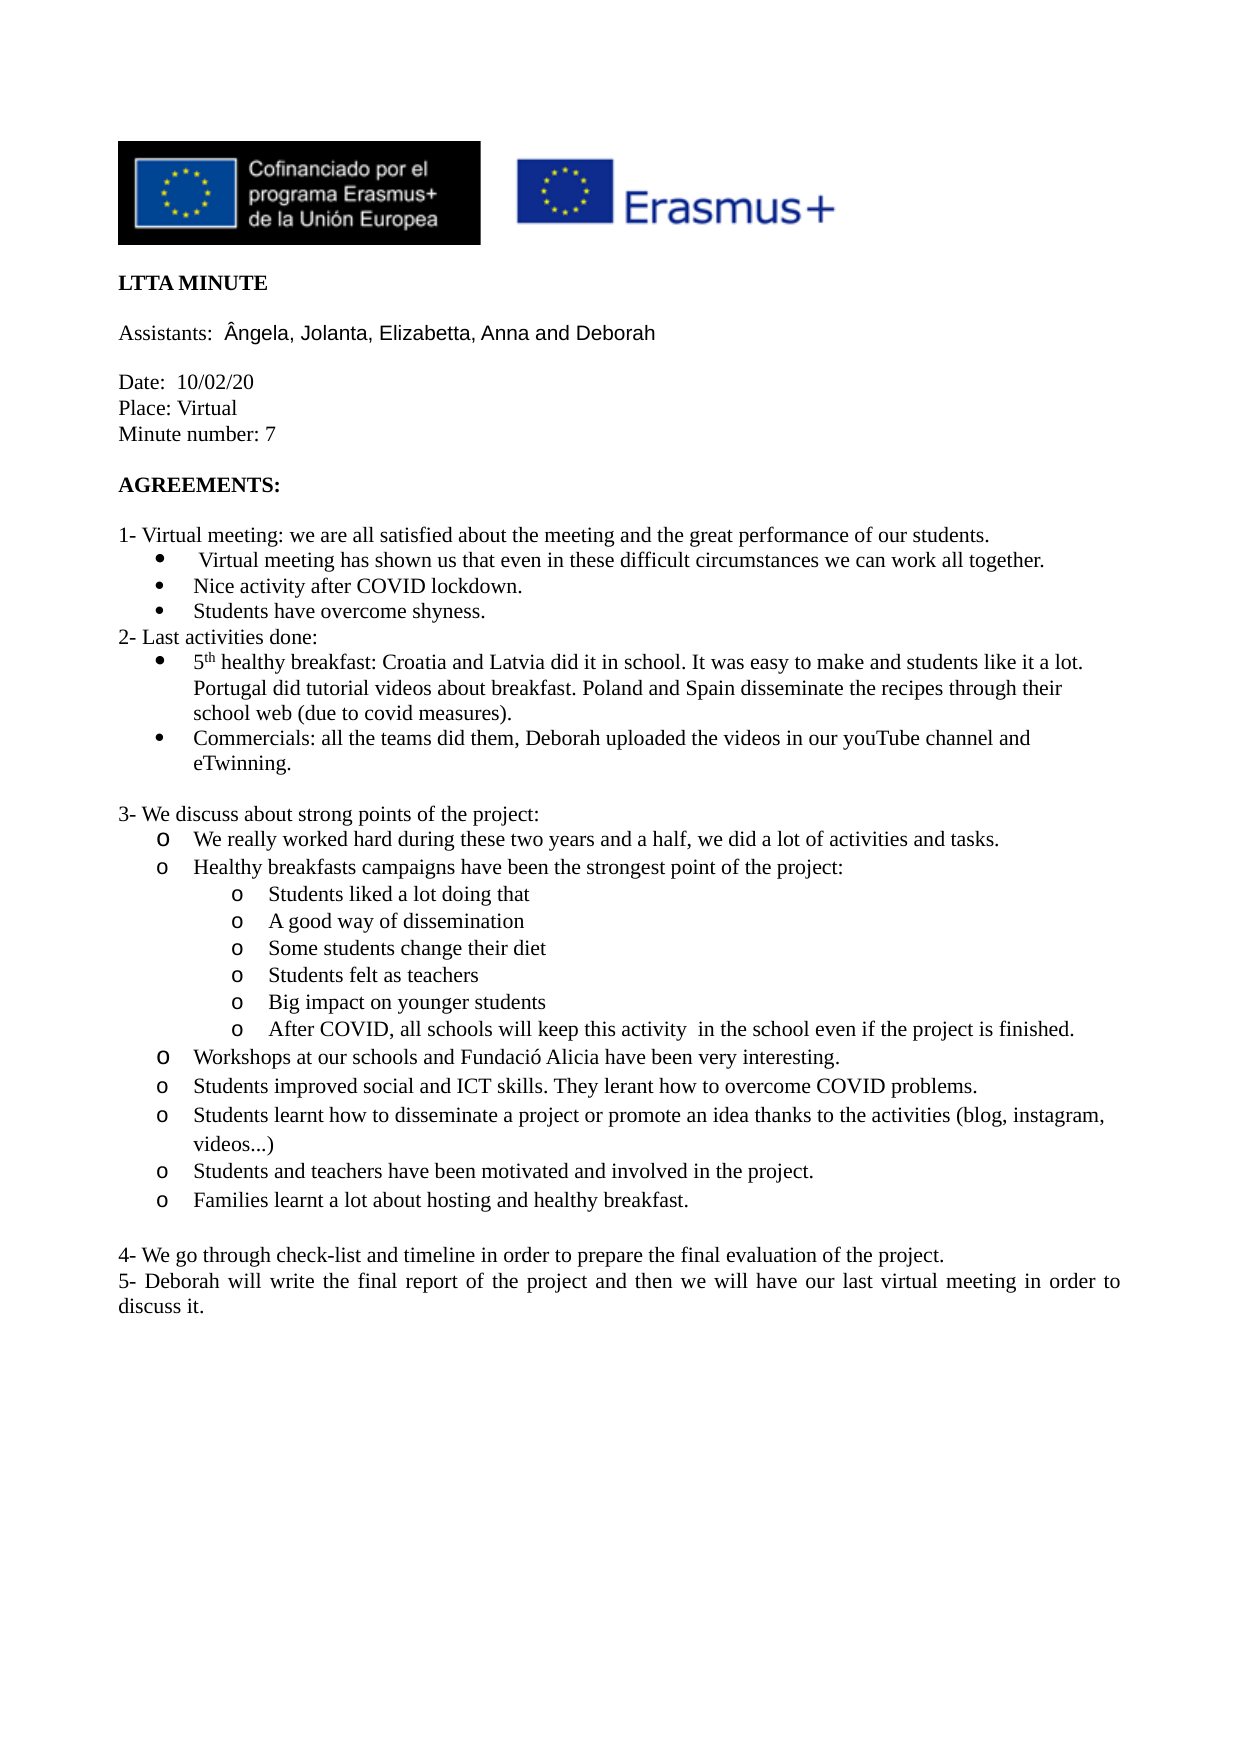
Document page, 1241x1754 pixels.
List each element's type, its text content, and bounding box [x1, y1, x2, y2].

text 1- Virtual meeting: we are all satisfied about the meeting and the great performance of our students. [118, 522, 1122, 547]
text Place: Virtual [118, 394, 1122, 420]
list A good way of dissemination [231, 908, 1122, 935]
text 4- We go through check-list and timeline in order to prepare the final evaluation of the project. [118, 1242, 1122, 1268]
list After COVID, all schools will keep this activity in the school even if the project is finished. [231, 1016, 1122, 1043]
text LTTA MINUTE [118, 270, 1122, 295]
text AGREEMENTS: [118, 472, 1122, 497]
list Students have overcome shyness. [156, 598, 1122, 624]
text Date: 10/02/20 [118, 369, 1122, 394]
list Families learnt a lot about hosting and healthy breakfast. [156, 1187, 1122, 1214]
text Minute number: 7 [118, 421, 1122, 447]
list Healthy breakfasts campaigns have been the strongest point of the project: [156, 854, 1122, 881]
list Virtual meeting has shown us that even in these difficult circumstances we can work all together. [156, 547, 1122, 573]
list Students learnt how to disseminate a project or promote an idea thanks to the activities (blog, instagram, videos...) [156, 1102, 1122, 1156]
list Students improved social and ICT skills. They lerant how to overcome COVID problems. [156, 1073, 1122, 1101]
list Students and teachers have been motivated and involved in the project. [156, 1158, 1122, 1185]
list Commercials: all the teams did them, Deborah uploaded the videos in our youTube channel and eTwinning. [156, 725, 1122, 776]
list Students felt as teachers [231, 962, 1122, 989]
text 3- We discuss about strong points of the project: [118, 801, 1122, 826]
list Workshops at our schools and Fundació Alicia have been very interesting. [156, 1043, 1122, 1072]
list Students liked a lot doing that [231, 881, 1122, 908]
list 5th healthy breakfast: Croatia and Latvia did it in school. It was easy to make and students like it a lot. Portugal did tutorial videos about breakfast. Poland and Spain disseminate the recipes through their school web (due to covid measures). [156, 649, 1122, 725]
list Some students change their diet [231, 935, 1122, 962]
list We really worked hard during these two years and a half, we did a lot of activities and tasks. [156, 826, 1122, 854]
text Assistants: Ângela, Jolanta, Elizabetta, Anna and Deborah [118, 320, 1122, 345]
list Nice activity after COVID lockdown. [156, 573, 1122, 598]
text 5- Deborah will write the final report of the project and then we will have our last virtual meeting in order to discuss it. [118, 1268, 1122, 1318]
list Big impact on younger students [231, 989, 1122, 1016]
text 2- Last activities done: [118, 624, 1122, 649]
